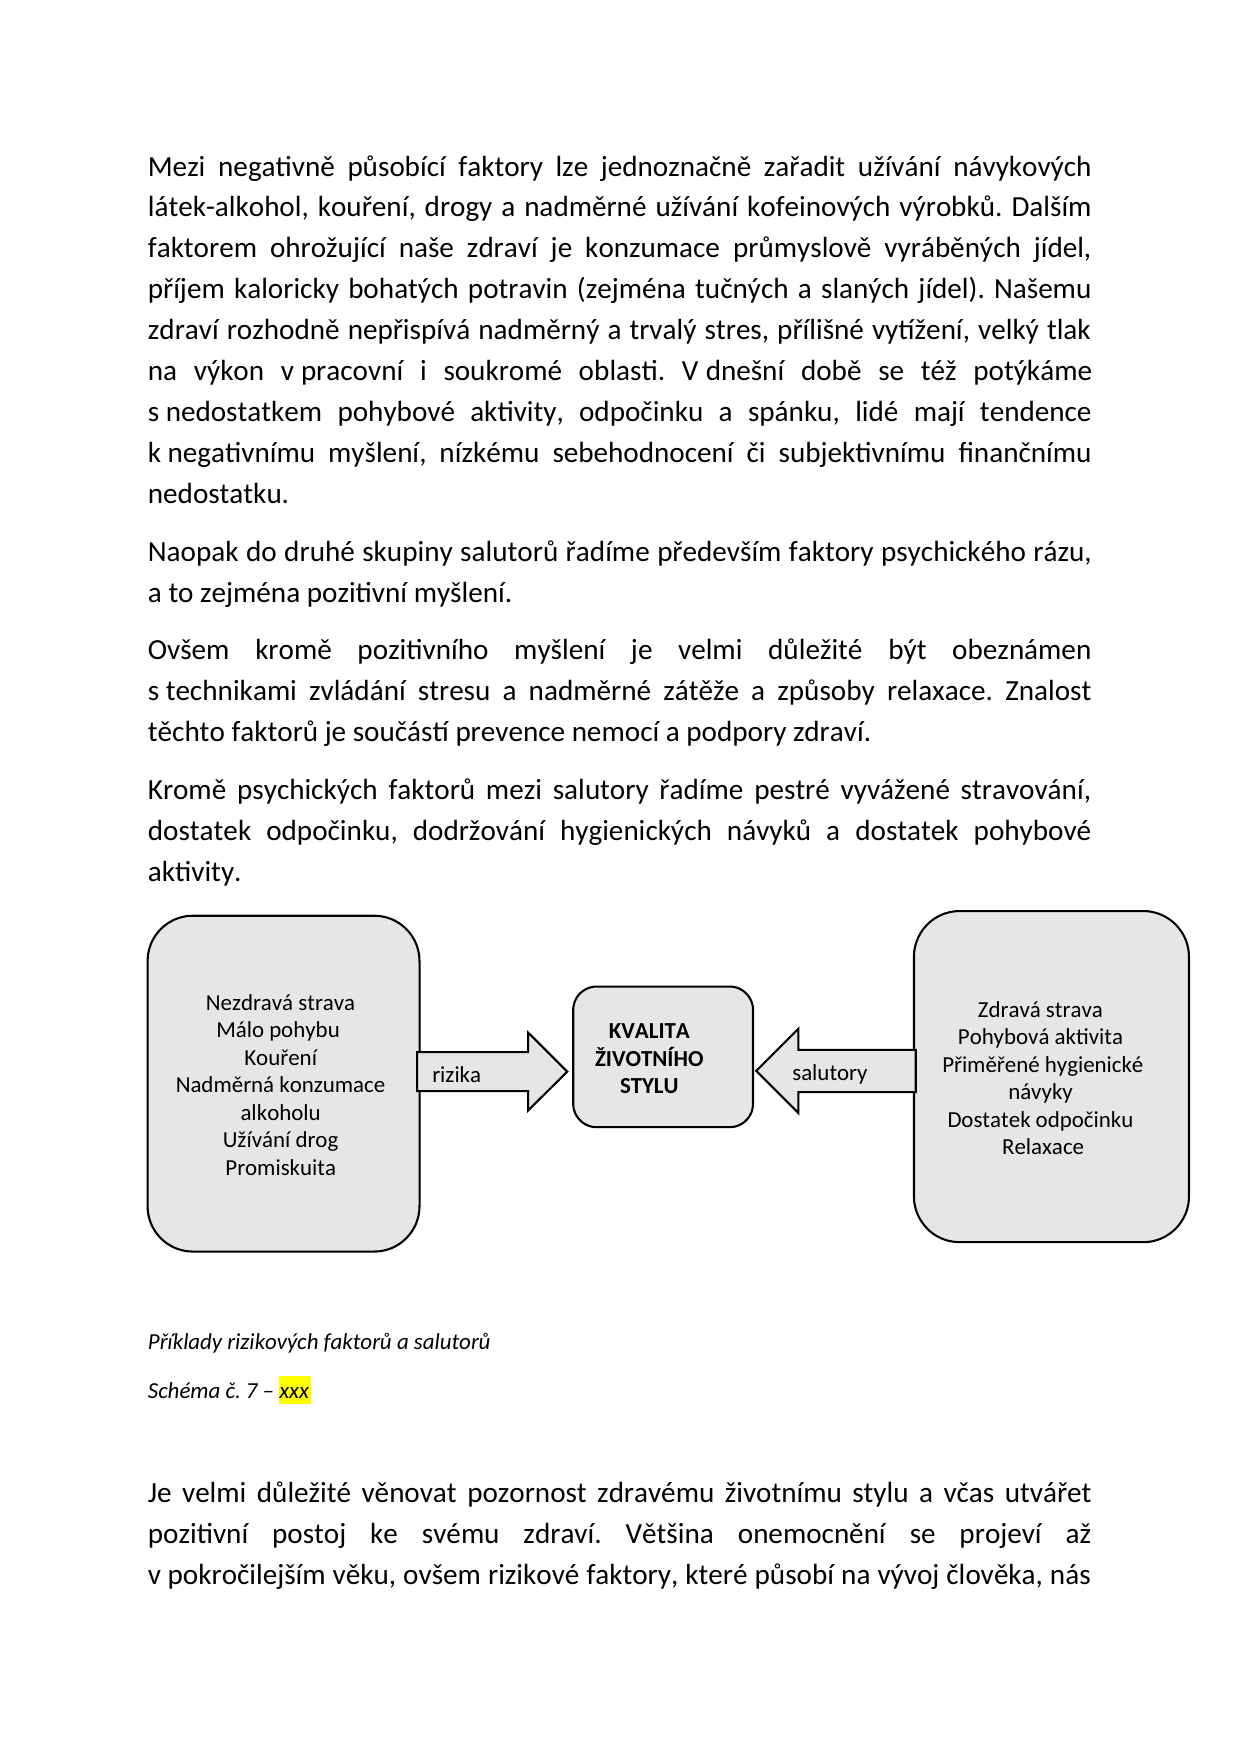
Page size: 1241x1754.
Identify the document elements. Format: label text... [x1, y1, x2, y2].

text Je velmi důležité věnovat pozornost zdravému životnímu stylu a včas utvářet pozitivní postoj ke svému zdraví. Většina onemocnění se projeví až v pokročilejším věku, ovšem rizikové faktory, které působí na vývoj člověka, nás [148, 1474, 1093, 1591]
text Kromě psychických faktorů mezi salutory řadíme pestré vyvážené stravování, dostatek odpočinku, dodržování hygienických návyků a dostatek pohybové aktivity. [148, 771, 1093, 888]
text Příklady rizikových faktorů a salutorů [148, 1327, 1093, 1355]
text Ovšem kromě pozitivního myšlení je velmi důležité být obeznámen s technikami zvládání stresu a nadměrné zátěže a způsoby relaxace. Znalost těchto faktorů je součástí prevence nemocí a podpory zdraví. [148, 631, 1093, 749]
text Schéma č. 7 – xxx [148, 1376, 1093, 1404]
text Naopak do druhé skupiny salutorů řadíme především faktory psychického rázu, a to zejména pozitivní myšlení. [148, 533, 1093, 609]
text Mezi negativně působící faktory lze jednoznačně zařadit užívání návykových látek-alkohol, kouření, drogy a nadměrné užívání kofeinových výrobků. Dalším faktorem ohrožující naše zdraví je konzumace průmyslově vyráběných jídel, příjem kaloricky bohatých potravin (zejména tučných a slaných jídel). Našemu zdraví rozhodně nepřispívá nadměrný a trvalý stres, přílišné vytížení, velký tlak na výkon v pracovní i soukromé oblasti. V dnešní době se též potýkáme s nedostatkem pohybové aktivity, odpočinku a spánku, lidé mají tendence k negativnímu myšlení, nízkému sebehodnocení či subjektivnímu finančnímu nedostatku. [148, 148, 1093, 511]
